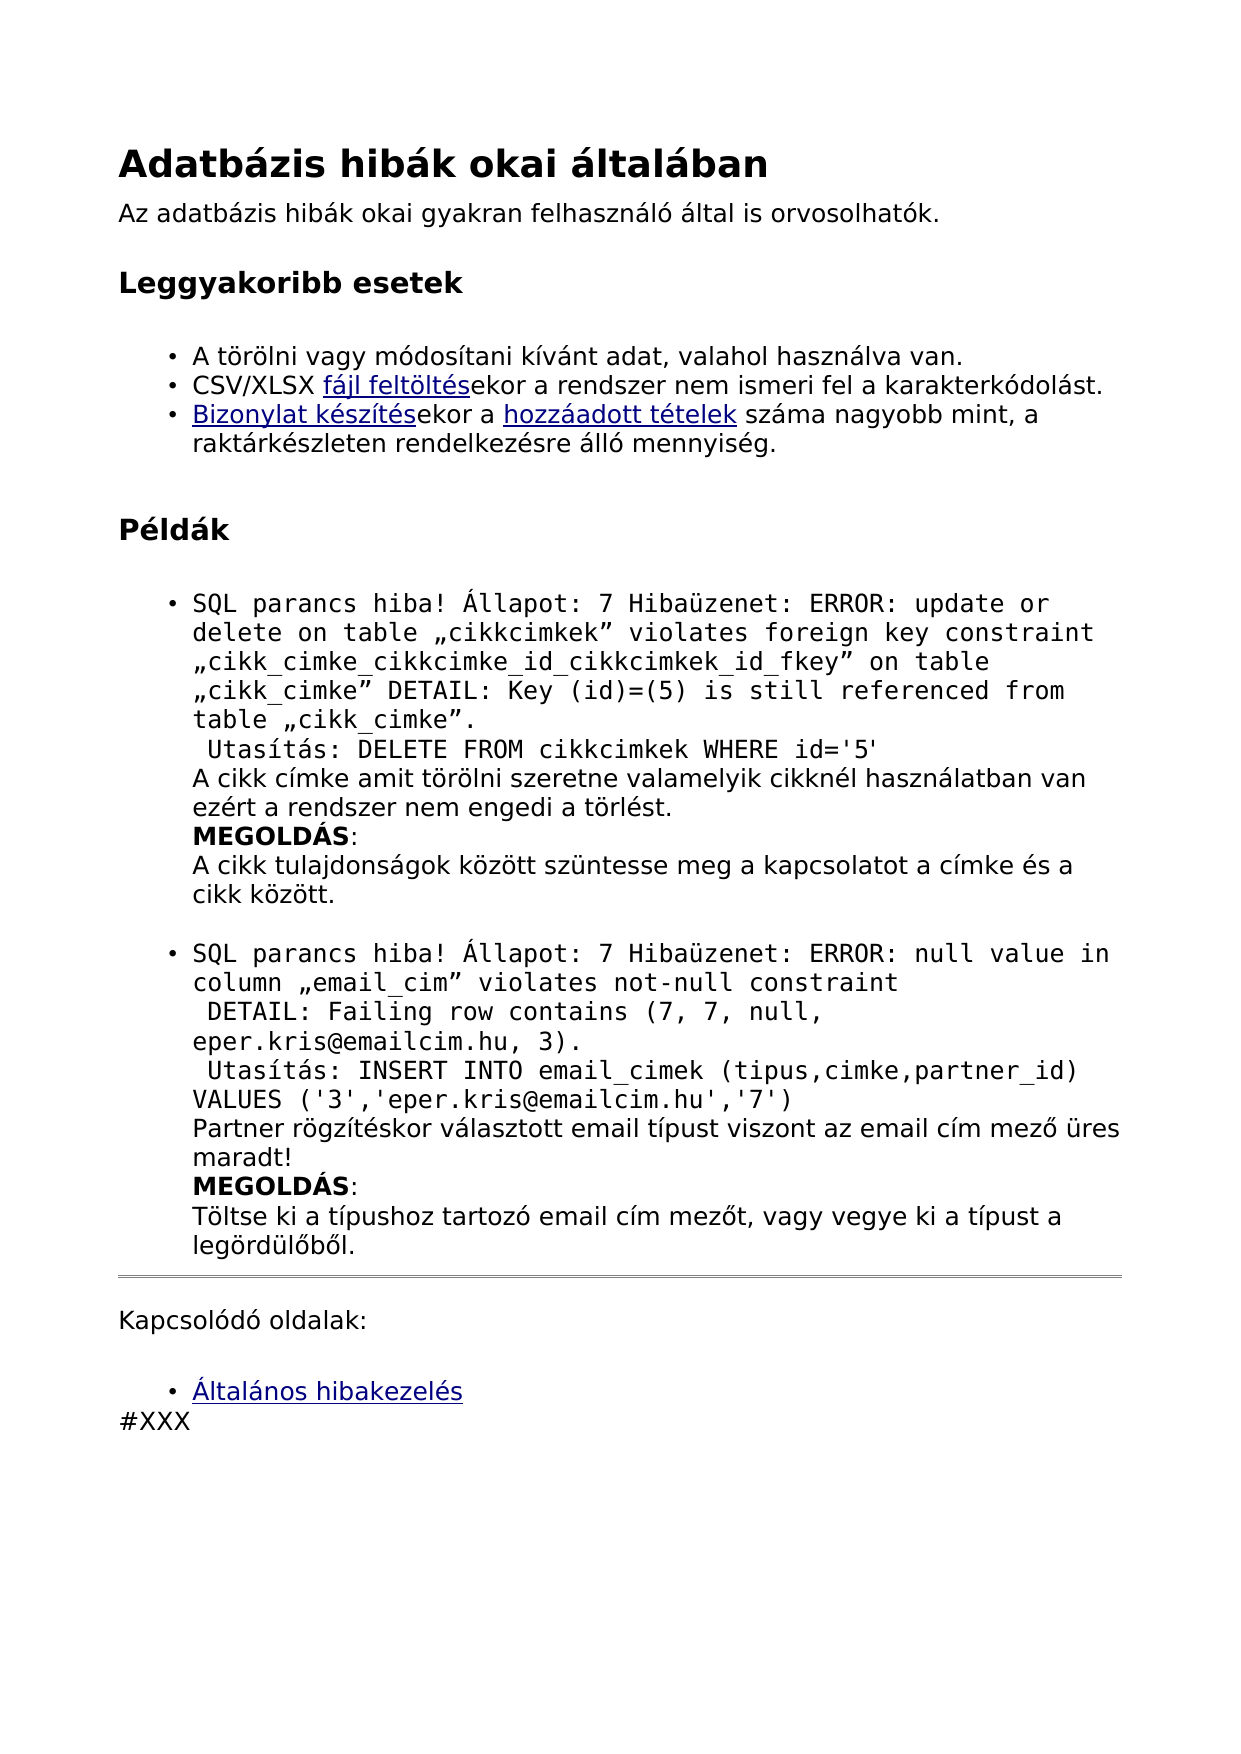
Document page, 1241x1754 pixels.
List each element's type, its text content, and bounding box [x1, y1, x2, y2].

list Bizonylat készítésekor a hozzáadott tételek száma nagyobb mint, a raktárkészleten rendelkezésre álló mennyiség. [177, 400, 1122, 458]
text Az adatbázis hibák okai gyakran felhasználó által is orvosolhatók. [118, 199, 1122, 228]
list A törölni vagy módosítani kívánt adat, valahol használva van. [177, 342, 1122, 371]
list SQL parancs hiba! Állapot: 7 Hibaüzenet: ERROR: update or delete on table „cikkcimkek” violates foreign key constraint „cikk_cimke_cikkcimke_id_cikkcimkek_id_fkey” on table „cikk_cimke” DETAIL: Key (id)=(5) is still referenced from table „cikk_cimke”. Utasítás: DELETE FROM cikkcimkek WHERE id='5' A cikk címke amit törölni szeretne valamelyik cikknél használatban van ezért a rendszer nem engedi a törlést. MEGOLDÁS: A cikk tulajdonságok között szüntesse meg a kapcsolatot a címke és a cikk között. [177, 589, 1122, 910]
list CSV/XLSX fájl feltöltésekor a rendszer nem ismeri fel a karakterkódolást. [177, 371, 1122, 400]
subtitle Adatbázis hibák okai általában [118, 143, 1122, 187]
text Kapcsolódó oldalak: [118, 1306, 1122, 1336]
text #XXX [118, 1407, 1122, 1436]
subtitle Leggyakoribb esetek [118, 266, 1122, 300]
subtitle Példák [118, 513, 1122, 547]
list Általános hibakezelés [177, 1378, 1122, 1407]
list SQL parancs hiba! Állapot: 7 Hibaüzenet: ERROR: null value in column „email_cim” violates not-null constraint DETAIL: Failing row contains (7, 7, null, eper.kris@emailcim.hu, 3). Utasítás: INSERT INTO email_cimek (tipus,cimke,partner_id) VALUES ('3','eper.kris@emailcim.hu','7') Partner rögzítéskor választott email típust viszont az email cím mező üres maradt! MEGOLDÁS: Töltse ki a típushoz tartozó email cím mezőt, vagy vegye ki a típust a legördülőből. [177, 939, 1122, 1260]
